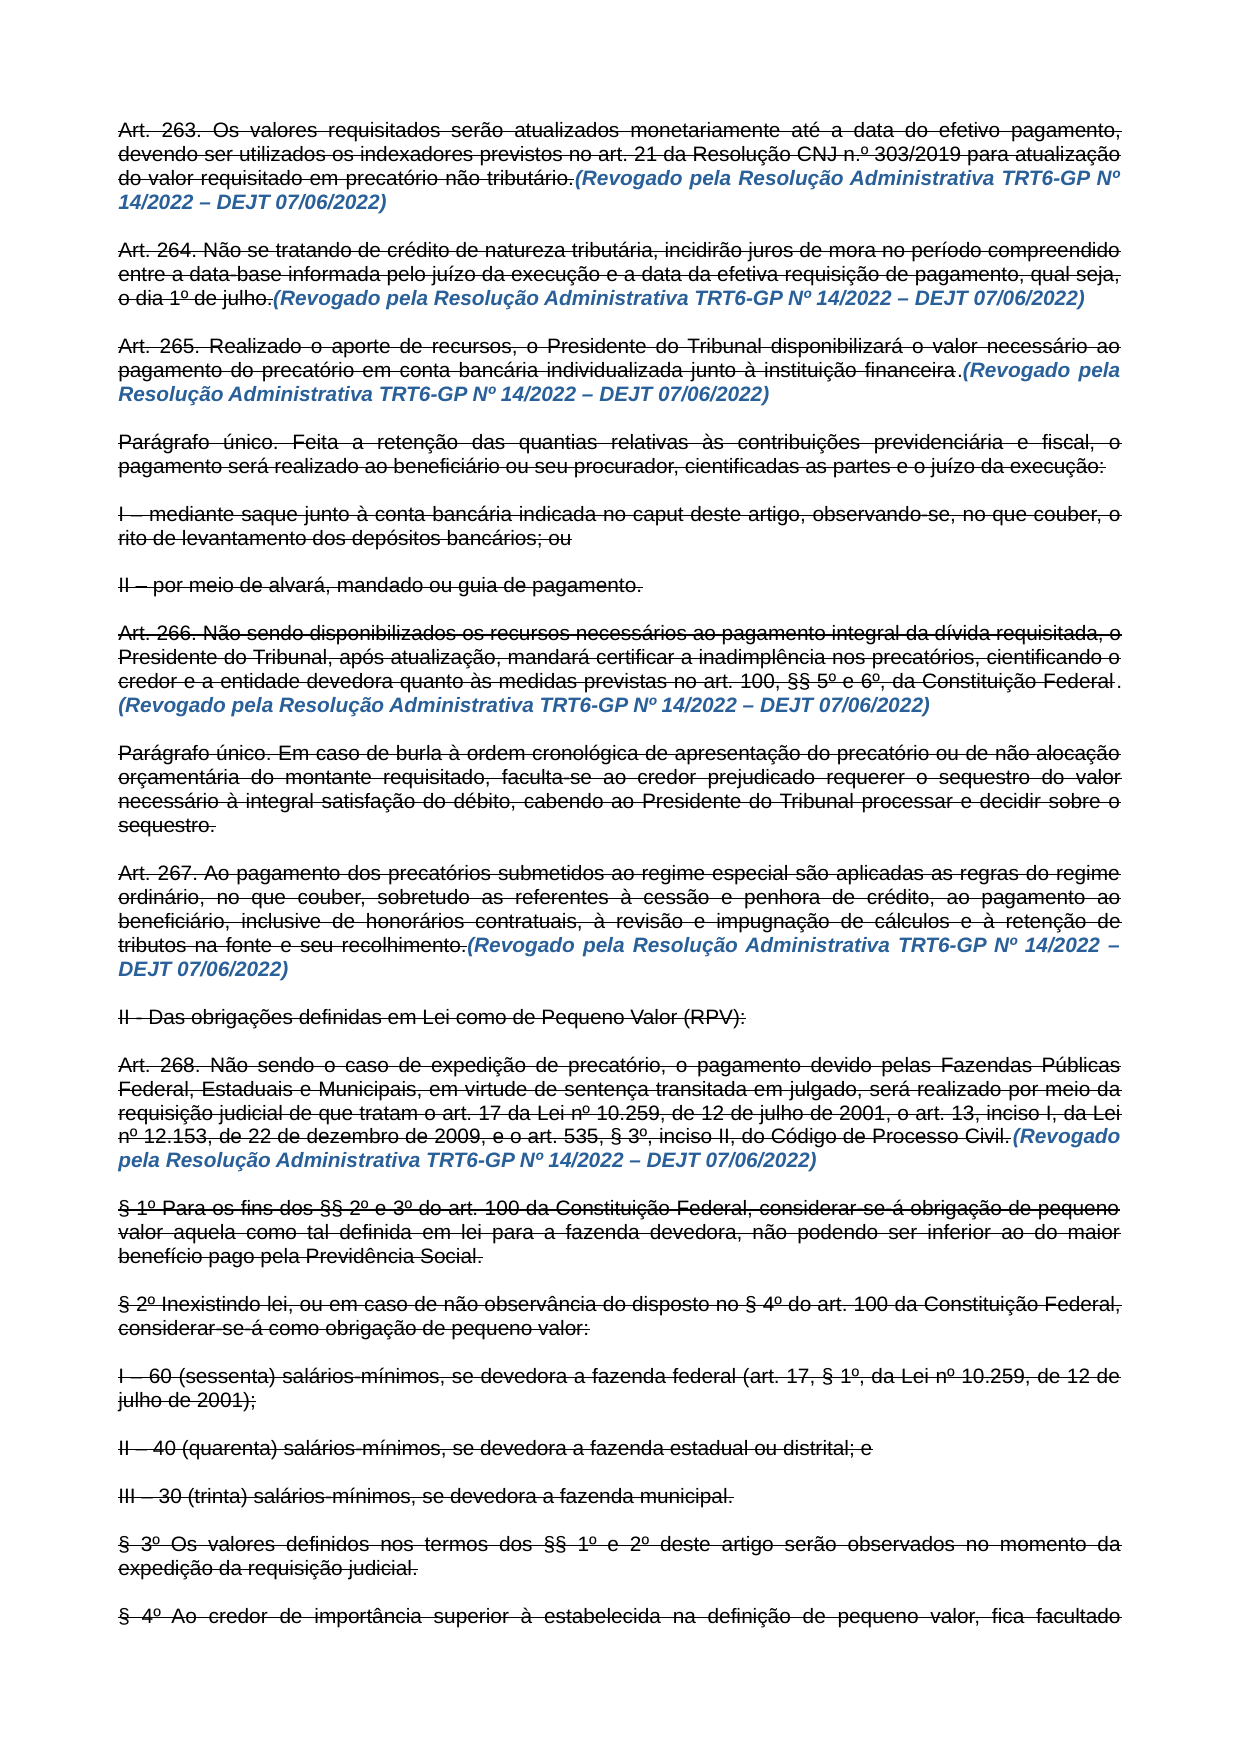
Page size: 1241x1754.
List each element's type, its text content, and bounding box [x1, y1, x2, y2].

text Art. 268. Não sendo o caso de expedição de precatório, o pagamento devido pelas Fazendas Públicas Federal, Estaduais e Municipais, em virtude de sentença transitada em julgado, será realizado por meio da requisição judicial de que tratam o art. 17 da Lei nº 10.259, de 12 de julho de 2001, o art. 13, inciso I, da Lei nº 12.153, de 22 de dezembro de 2009, e o art. 535, § 3º, inciso II, do Código de Processo Civil.(Revogado pela Resolução Administrativa TRT6-GP Nº 14/2022 – DEJT 07/06/2022) [118, 1052, 1122, 1090]
text I – mediante saque junto à conta bancária indicada no caput deste artigo, observando-se, no que couber, o rito de levantamento dos depósitos bancários; ou [118, 516, 1122, 549]
text § 2º Inexistindo lei, ou em caso de não observância do disposto no § 4º do art. 100 da Constituição Federal, considerar-se-á como obrigação de pequeno valor: [118, 1306, 1122, 1340]
text Art. 265. Realizado o aporte de recursos, o Presidente do Tribunal disponibilizará o valor necessário ao pagamento do precatório em conta bancária individualizada junto à instituição financeira.(Revogado pela Resolução Administrativa TRT6-GP Nº 14/2022 – DEJT 07/06/2022) [118, 334, 1122, 406]
text Art. 264. Não se tratando de crédito de natureza tributária, incidirão juros de mora no período compreendido entre a data-base informada pelo juízo da execução e a data da efetiva requisição de pagamento, qual seja, o dia 1º de julho.(Revogado pela Resolução Administrativa TRT6-GP Nº 14/2022 – DEJT 07/06/2022) [118, 238, 1122, 310]
text Art. 266. Não sendo disponibilizados os recursos necessários ao pagamento integral da dívida requisitada, o Presidente do Tribunal, após atualização, mandará certificar a inadimplência nos precatórios, cientificando o credor e a entidade devedora quanto às medidas previstas no art. 100, §§ 5º e 6º, da Constituição Federal.(Revogado pela Resolução Administrativa TRT6-GP Nº 14/2022 – DEJT 07/06/2022) [118, 636, 1122, 717]
text I – mediante saque junto à conta bancária indicada no caput deste artigo, observando-se, no que couber, o rito de levantamento dos depósitos bancários; ou [118, 501, 1122, 515]
text § 2º Inexistindo lei, ou em caso de não observância do disposto no § 4º do art. 100 da Constituição Federal, considerar-se-á como obrigação de pequeno valor: [118, 1292, 1122, 1305]
text § 3º Os valores definidos nos termos dos §§ 1º e 2º deste artigo serão observados no momento da expedição da requisição judicial. [118, 1546, 1122, 1579]
text § 4º Ao credor de importância superior à estabelecida na definição de pequeno valor, fica facultado renunciar ao crédito do valor excedente e optar pelo pagamento do saldo mediante RPV, dispensando-se o precatório. [118, 1603, 1122, 1617]
text Art. 268. Não sendo o caso de expedição de precatório, o pagamento devido pelas Fazendas Públicas Federal, Estaduais e Municipais, em virtude de sentença transitada em julgado, será realizado por meio da requisição judicial de que tratam o art. 17 da Lei nº 10.259, de 12 de julho de 2001, o art. 13, inciso I, da Lei nº 12.153, de 22 de dezembro de 2009, e o art. 535, § 3º, inciso II, do Código de Processo Civil.(Revogado pela Resolução Administrativa TRT6-GP Nº 14/2022 – DEJT 07/06/2022) [118, 1115, 1122, 1172]
text II – por meio de alvará, mandado ou guia de pagamento. [118, 573, 1122, 597]
text Art. 267. Ao pagamento dos precatórios submetidos ao regime especial são aplicadas as regras do regime ordinário, no que couber, sobretudo as referentes à cessão e penhora de crédito, ao pagamento ao beneficiário, inclusive de honorários contratuais, à revisão e impugnação de cálculos e à retenção de tributos na fonte e seu recolhimento.(Revogado pela Resolução Administrativa TRT6-GP Nº 14/2022 – DEJT 07/06/2022) [118, 923, 1122, 981]
text Art. 266. Não sendo disponibilizados os recursos necessários ao pagamento integral da dívida requisitada, o Presidente do Tribunal, após atualização, mandará certificar a inadimplência nos precatórios, cientificando o credor e a entidade devedora quanto às medidas previstas no art. 100, §§ 5º e 6º, da Constituição Federal.(Revogado pela Resolução Administrativa TRT6-GP Nº 14/2022 – DEJT 07/06/2022) [118, 621, 1122, 634]
text Parágrafo único. Em caso de burla à ordem cronológica de apresentação do precatório ou de não alocação orçamentária do montante requisitado, faculta-se ao credor prejudicado requerer o sequestro do valor necessário à integral satisfação do débito, cabendo ao Presidente do Tribunal processar e decidir sobre o sequestro. [118, 741, 1122, 778]
text Art. 268. Não sendo o caso de expedição de precatório, o pagamento devido pelas Fazendas Públicas Federal, Estaduais e Municipais, em virtude de sentença transitada em julgado, será realizado por meio da requisição judicial de que tratam o art. 17 da Lei nº 10.259, de 12 de julho de 2001, o art. 13, inciso I, da Lei nº 12.153, de 22 de dezembro de 2009, e o art. 535, § 3º, inciso II, do Código de Processo Civil.(Revogado pela Resolução Administrativa TRT6-GP Nº 14/2022 – DEJT 07/06/2022) [118, 1091, 1122, 1114]
text Art. 267. Ao pagamento dos precatórios submetidos ao regime especial são aplicadas as regras do regime ordinário, no que couber, sobretudo as referentes à cessão e penhora de crédito, ao pagamento ao beneficiário, inclusive de honorários contratuais, à revisão e impugnação de cálculos e à retenção de tributos na fonte e seu recolhimento.(Revogado pela Resolução Administrativa TRT6-GP Nº 14/2022 – DEJT 07/06/2022) [118, 861, 1122, 922]
text III – 30 (trinta) salários-mínimos, se devedora a fazenda municipal. [118, 1484, 1122, 1508]
text II – 40 (quarenta) salários-mínimos, se devedora a fazenda estadual ou distrital; e [118, 1436, 1122, 1460]
text Parágrafo único. Em caso de burla à ordem cronológica de apresentação do precatório ou de não alocação orçamentária do montante requisitado, faculta-se ao credor prejudicado requerer o sequestro do valor necessário à integral satisfação do débito, cabendo ao Presidente do Tribunal processar e decidir sobre o sequestro. [118, 779, 1122, 837]
text § 3º Os valores definidos nos termos dos §§ 1º e 2º deste artigo serão observados no momento da expedição da requisição judicial. [118, 1532, 1122, 1545]
text II - Das obrigações definidas em Lei como de Pequeno Valor (RPV): [118, 1004, 1122, 1028]
text § 1º Para os fins dos §§ 2º e 3º do art. 100 da Constituição Federal, considerar-se-á obrigação de pequeno valor aquela como tal definida em lei para a fazenda devedora, não podendo ser inferior ao do maior benefício pago pela Previdência Social. [118, 1196, 1122, 1268]
text Parágrafo único. Feita a retenção das quantias relativas às contribuições previdenciária e fiscal, o pagamento será realizado ao beneficiário ou seu procurador, cientificadas as partes e o juízo da execução: [118, 444, 1122, 477]
text I – 60 (sessenta) salários-mínimos, se devedora a fazenda federal (art. 17, § 1º, da Lei nº 10.259, de 12 de julho de 2001); [118, 1364, 1122, 1412]
text Parágrafo único. Feita a retenção das quantias relativas às contribuições previdenciária e fiscal, o pagamento será realizado ao beneficiário ou seu procurador, cientificadas as partes e o juízo da execução: [118, 429, 1122, 443]
text Art. 263. Os valores requisitados serão atualizados monetariamente até a data do efetivo pagamento, devendo ser utilizados os indexadores previstos no art. 21 da Resolução CNJ n.º 303/2019 para atualização do valor requisitado em precatório não tributário.(Revogado pela Resolução Administrativa TRT6-GP Nº 14/2022 – DEJT 07/06/2022) [118, 132, 1122, 214]
text Art. 263. Os valores requisitados serão atualizados monetariamente até a data do efetivo pagamento, devendo ser utilizados os indexadores previstos no art. 21 da Resolução CNJ n.º 303/2019 para atualização do valor requisitado em precatório não tributário.(Revogado pela Resolução Administrativa TRT6-GP Nº 14/2022 – DEJT 07/06/2022) [118, 118, 1122, 131]
